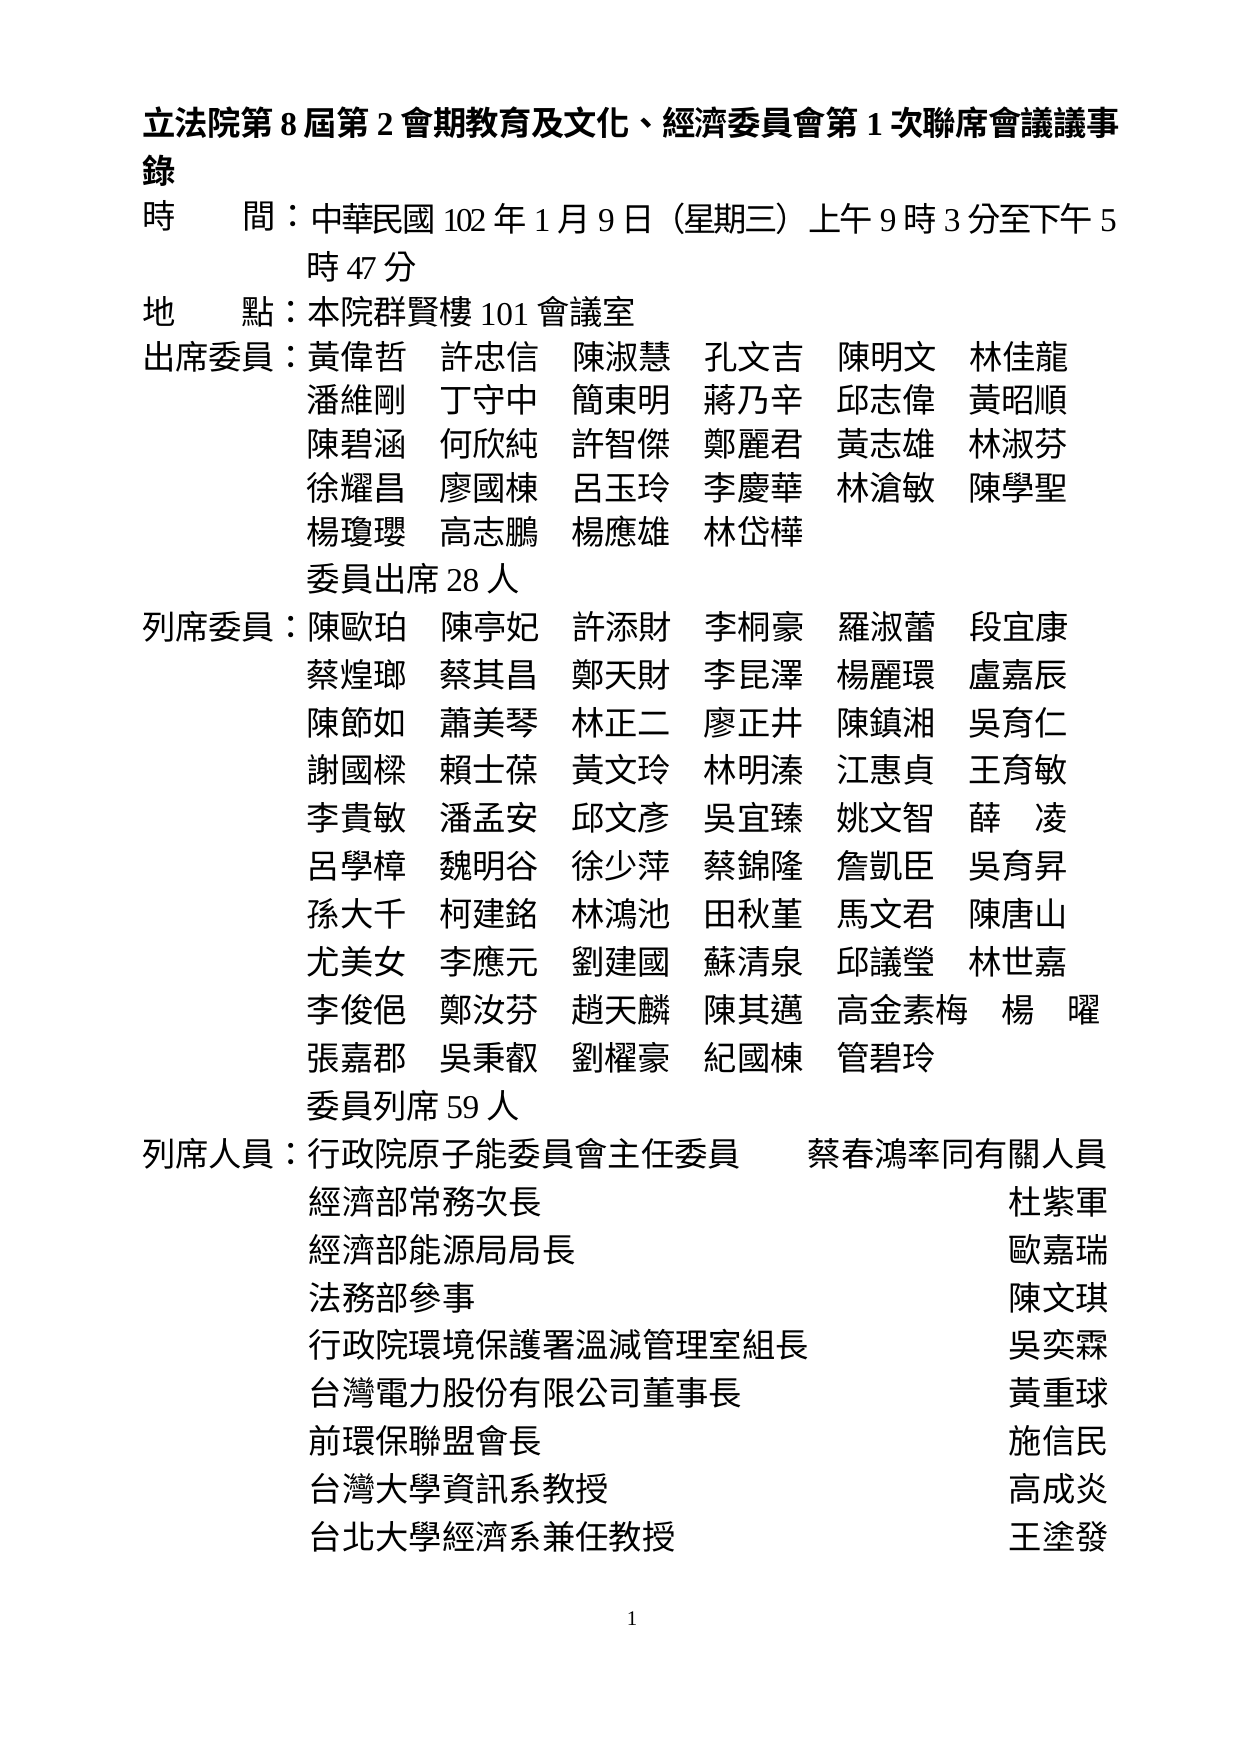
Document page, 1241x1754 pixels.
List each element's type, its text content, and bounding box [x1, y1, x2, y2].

text 經濟部常務次長 杜紫軍 [142, 1179, 1120, 1227]
text 時 間：中華民國102年1月9日（星期三）上午9時3分至下午5時47分 [142, 193, 1120, 289]
text 台灣電力股份有限公司董事長 黃重球 [142, 1370, 1120, 1418]
text 委員列席59人 [307, 1083, 1120, 1131]
text 列席委員：陳歐珀 陳亭妃 許添財 李桐豪 羅淑蕾 段宜康 [142, 604, 1120, 652]
text 徐耀昌 廖國棟 呂玉玲 李慶華 林滄敏 陳學聖 [307, 468, 1120, 512]
text 呂學樟 魏明谷 徐少萍 蔡錦隆 詹凱臣 吳育昇 [307, 843, 1120, 891]
text 行政院環境保護署溫減管理室組長 吳奕霖 [142, 1322, 1120, 1370]
text 台北大學經濟系兼任教授 王塗發 [142, 1514, 1120, 1562]
text 前環保聯盟會長 施信民 [142, 1418, 1120, 1466]
text 出席委員：黃偉哲 許忠信 陳淑慧 孔文吉 陳明文 林佳龍 [142, 337, 1120, 381]
text 李貴敏 潘孟安 邱文彥 吳宜臻 姚文智 薛 凌 [307, 795, 1120, 843]
text 陳節如 蕭美琴 林正二 廖正井 陳鎮湘 吳育仁 [307, 699, 1120, 747]
text 尤美女 李應元 劉建國 蘇清泉 邱議瑩 林世嘉 [307, 939, 1120, 987]
text 李俊俋 鄭汝芬 趙天麟 陳其邁 高金素梅 楊 曜 [307, 987, 1120, 1035]
text 委員出席28人 [307, 556, 1120, 604]
text 陳碧涵 何欣純 許智傑 鄭麗君 黃志雄 林淑芬 [307, 424, 1120, 468]
text 楊瓊瓔 高志鵬 楊應雄 林岱樺 [307, 512, 1120, 556]
text 張嘉郡 吳秉叡 劉櫂豪 紀國棟 管碧玲 [307, 1035, 1120, 1083]
text 潘維剛 丁守中 簡東明 蔣乃辛 邱志偉 黃昭順 [307, 381, 1120, 424]
text 經濟部能源局局長 歐嘉瑞 [142, 1227, 1120, 1274]
text 列席人員：行政院原子能委員會主任委員 蔡春鴻率同有關人員 [142, 1131, 1120, 1179]
text 法務部參事 陳文琪 [142, 1274, 1120, 1322]
text 台灣大學資訊系教授 高成炎 [142, 1466, 1120, 1514]
text 地 點：本院群賢樓101會議室 [142, 289, 1120, 337]
text 蔡煌瑯 蔡其昌 鄭天財 李昆澤 楊麗環 盧嘉辰 [307, 652, 1120, 699]
text 立法院第8屆第2會期教育及文化、經濟委員會第1次聯席會議議事錄 [142, 97, 1120, 193]
text 孫大千 柯建銘 林鴻池 田秋堇 馬文君 陳唐山 [307, 891, 1120, 939]
text 謝國樑 賴士葆 黃文玲 林明溱 江惠貞 王育敏 [307, 747, 1120, 795]
